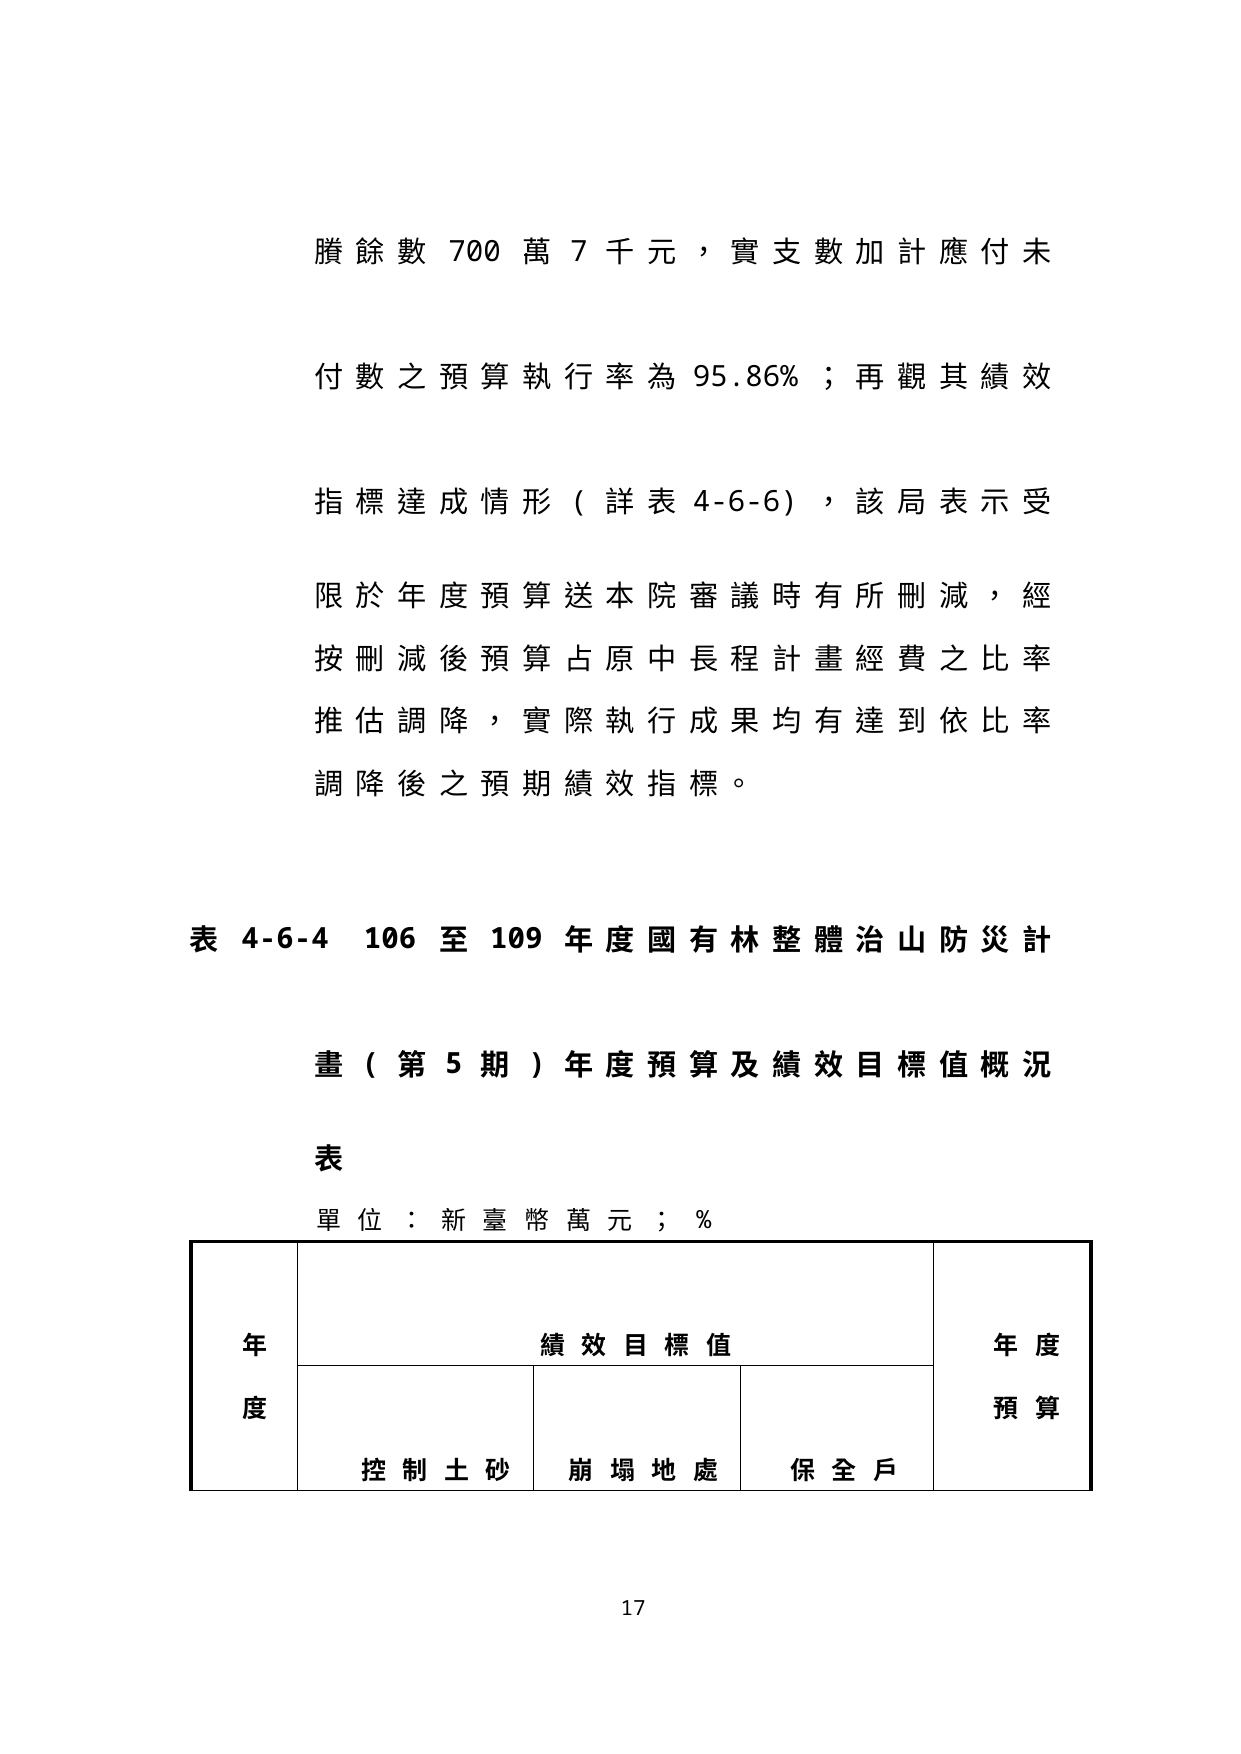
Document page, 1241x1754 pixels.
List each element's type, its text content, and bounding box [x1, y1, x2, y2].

table_header 年度預算 [934, 1243, 1089, 1490]
table_header 年度 [193, 1243, 297, 1490]
table_cell 崩塌地處 [534, 1366, 740, 1490]
text (二)國有林整體治山防災計畫：為達健全林地管理、維護森林健康、強化國土保安、推動自然保育及促進森林資源多元利用等目標，林務局自90年度起即以4年度為一期程辦理「加強造林及森林永續經營計畫」，106至109年度所推動之第5期計畫，將「植樹造林及林業發展第3期(106至109年度)」併入並更名為「森林永續經營及產業振興計畫」，其下列有國家森林永續經營計畫、森林多元利用及林產發展計畫、國家自然保育、國有林整體治山防災及林道維護計畫、試驗林示範經營等5項子計畫，而國有林整體治山防災及林道維護計畫中又含「國有林整體治山防災」及「林道改善與維護」2項細部計畫，其中「國有林整體治山防災」之年度預算及績效目標值詳表4-6-4，預計編列28億831萬元辦理，期減緩洪峰流量及土石災害，發揮森林區水源涵養功能、抑制國有林地二次土砂災害，調節土石下移避免淤高河道，且自110年度起賡續推動「森林永續經營及產業振興(110至113年度)計畫」。經洽該局提供106至109年度實際辦理情形(詳表4-6-5)，該期國有林整體治山防災計畫總計編列19億9,531萬7千元、經費流出8,450萬2千元，加計以前年度保留數1億3,128萬1千元，當期可用預算數20億4,209萬6千元，執行結果，實支數19億3,918萬9千元、應付未付數1,836萬7千元、保留數7,753萬2千元、賸餘數700萬7千元，實支數加計應付未付數之預算執行率為95.86%；再觀其績效指標達成情形(詳表4-6-6)，該局表示受限於年度預算送本院審議時有所刪減，經按刪減後預算占原中長程計畫經費之比率推估調降，實際執行成果均有達到依比率調降後之預期績效指標。 [242, 177, 1058, 802]
table_cell 控制土砂 [298, 1366, 533, 1490]
text 表4-6-4 106至109年度國有林整體治山防災計畫(第5期)年度預算及績效目標值概況表 單位：新臺幣萬元；% [169, 865, 1058, 1240]
table_cell 保全戶 [741, 1366, 933, 1490]
table_header 績效目標值 [298, 1243, 933, 1365]
